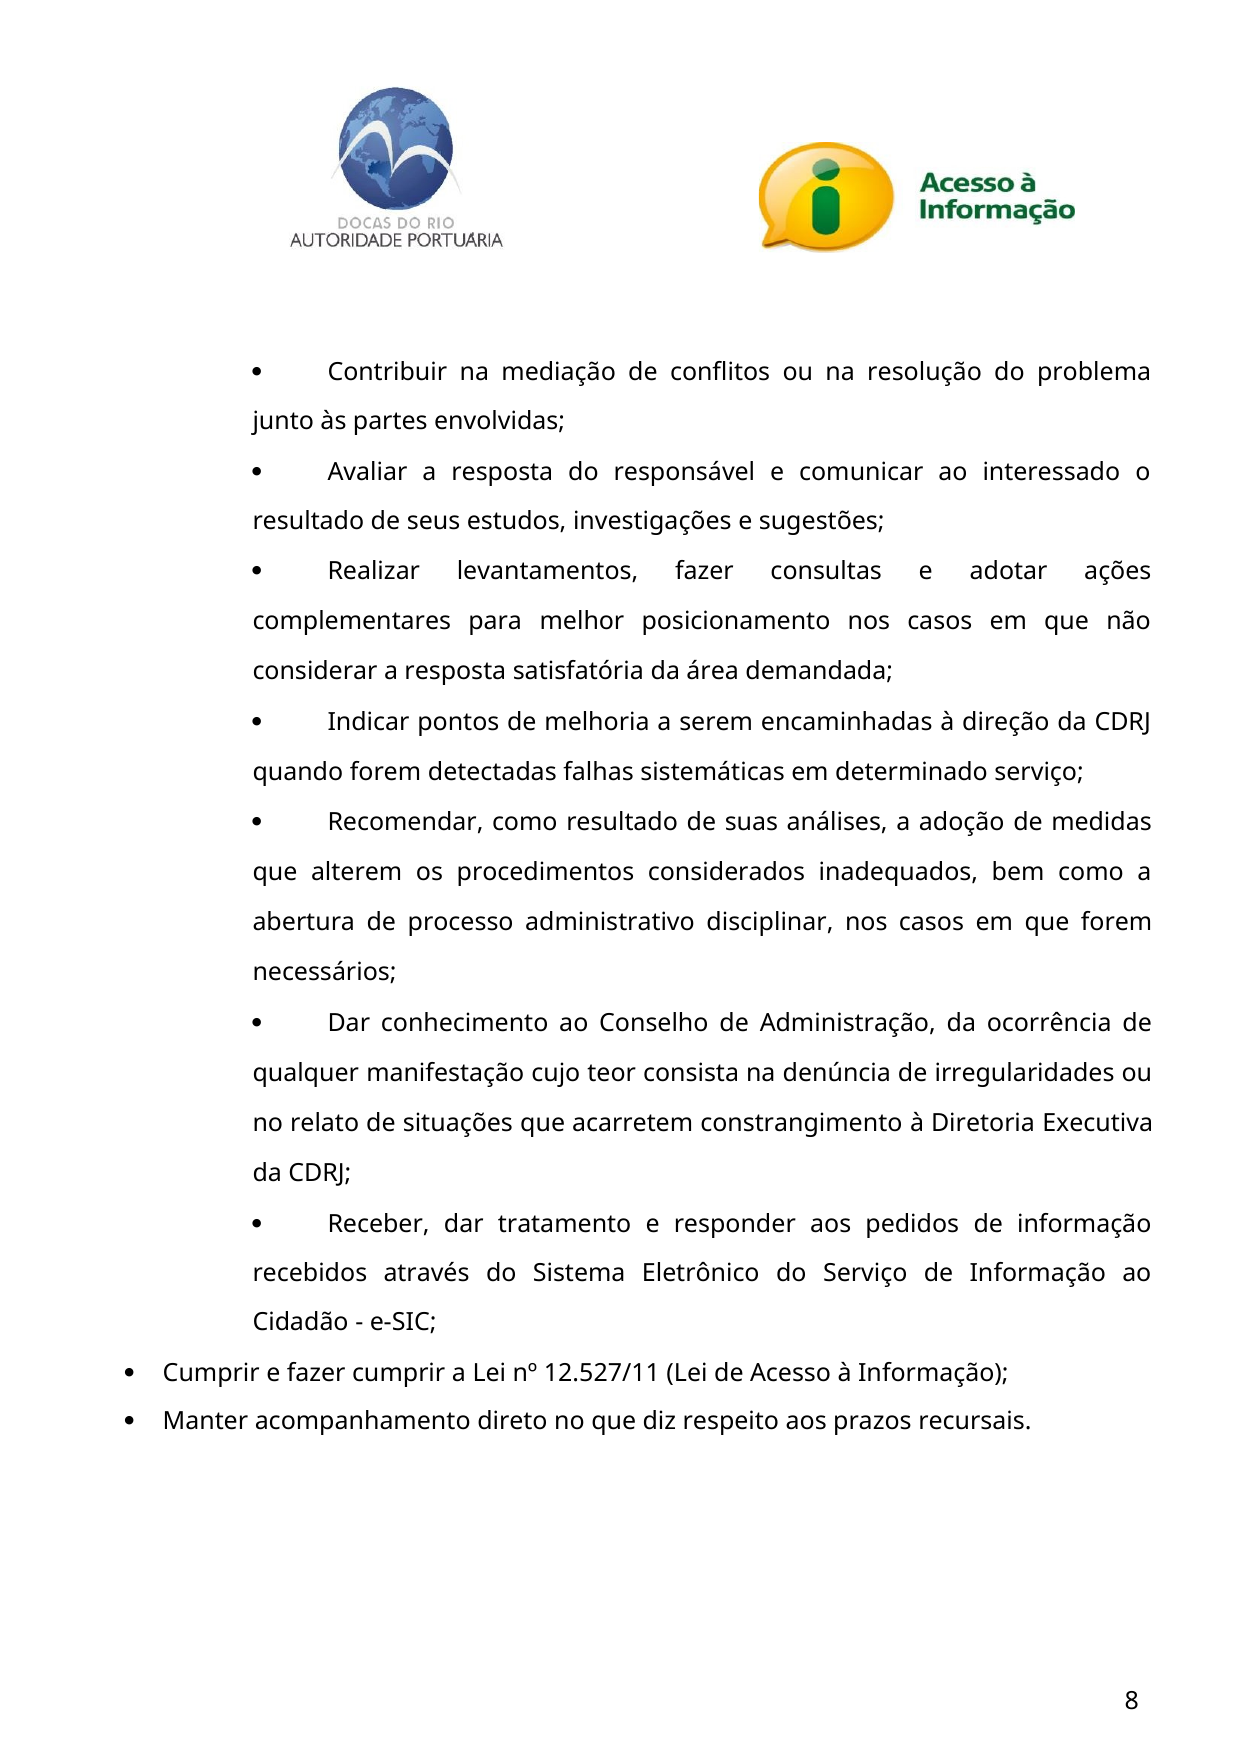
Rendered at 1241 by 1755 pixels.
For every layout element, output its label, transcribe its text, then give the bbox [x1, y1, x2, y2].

list Indicar pontos de melhoria a serem encaminhadas à direção da CDRJ quando forem detectadas falhas sistemáticas em determinado serviço; [252, 704, 1152, 787]
list Realizar levantamentos, fazer consultas e adotar ações complementares para melhor posicionamento nos casos em que não considerar a resposta satisfatória da área demandada; [252, 553, 1152, 687]
list Avaliar a resposta do responsável e comunicar ao interessado o resultado de seus estudos, investigações e sugestões; [252, 453, 1152, 537]
list Manter acompanhamento direto no que diz respeito aos prazos recursais. [125, 1403, 1195, 1437]
list Cumprir e fazer cumprir a Lei nº 12.527/11 (Lei de Acesso à Informação); [125, 1354, 1195, 1388]
list Contribuir na mediação de conflitos ou na resolução do problema junto às partes envolvidas; [252, 353, 1152, 437]
list Recomendar, como resultado de suas análises, a adoção de medidas que alterem os procedimentos considerados inadequados, bem como a abertura de processo administrativo disciplinar, nos casos em que forem necessários; [252, 804, 1152, 988]
list Receber, dar tratamento e responder aos pedidos de informação recebidos através do Sistema Eletrônico do Serviço de Informação ao Cidadão - e-SIC; [252, 1205, 1152, 1338]
list Dar conhecimento ao Conselho de Administração, da ocorrência de qualquer manifestação cujo teor consista na denúncia de irregularidades ou no relato de situações que acarretem constrangimento à Diretoria Executiva da CDRJ; [252, 1004, 1153, 1188]
